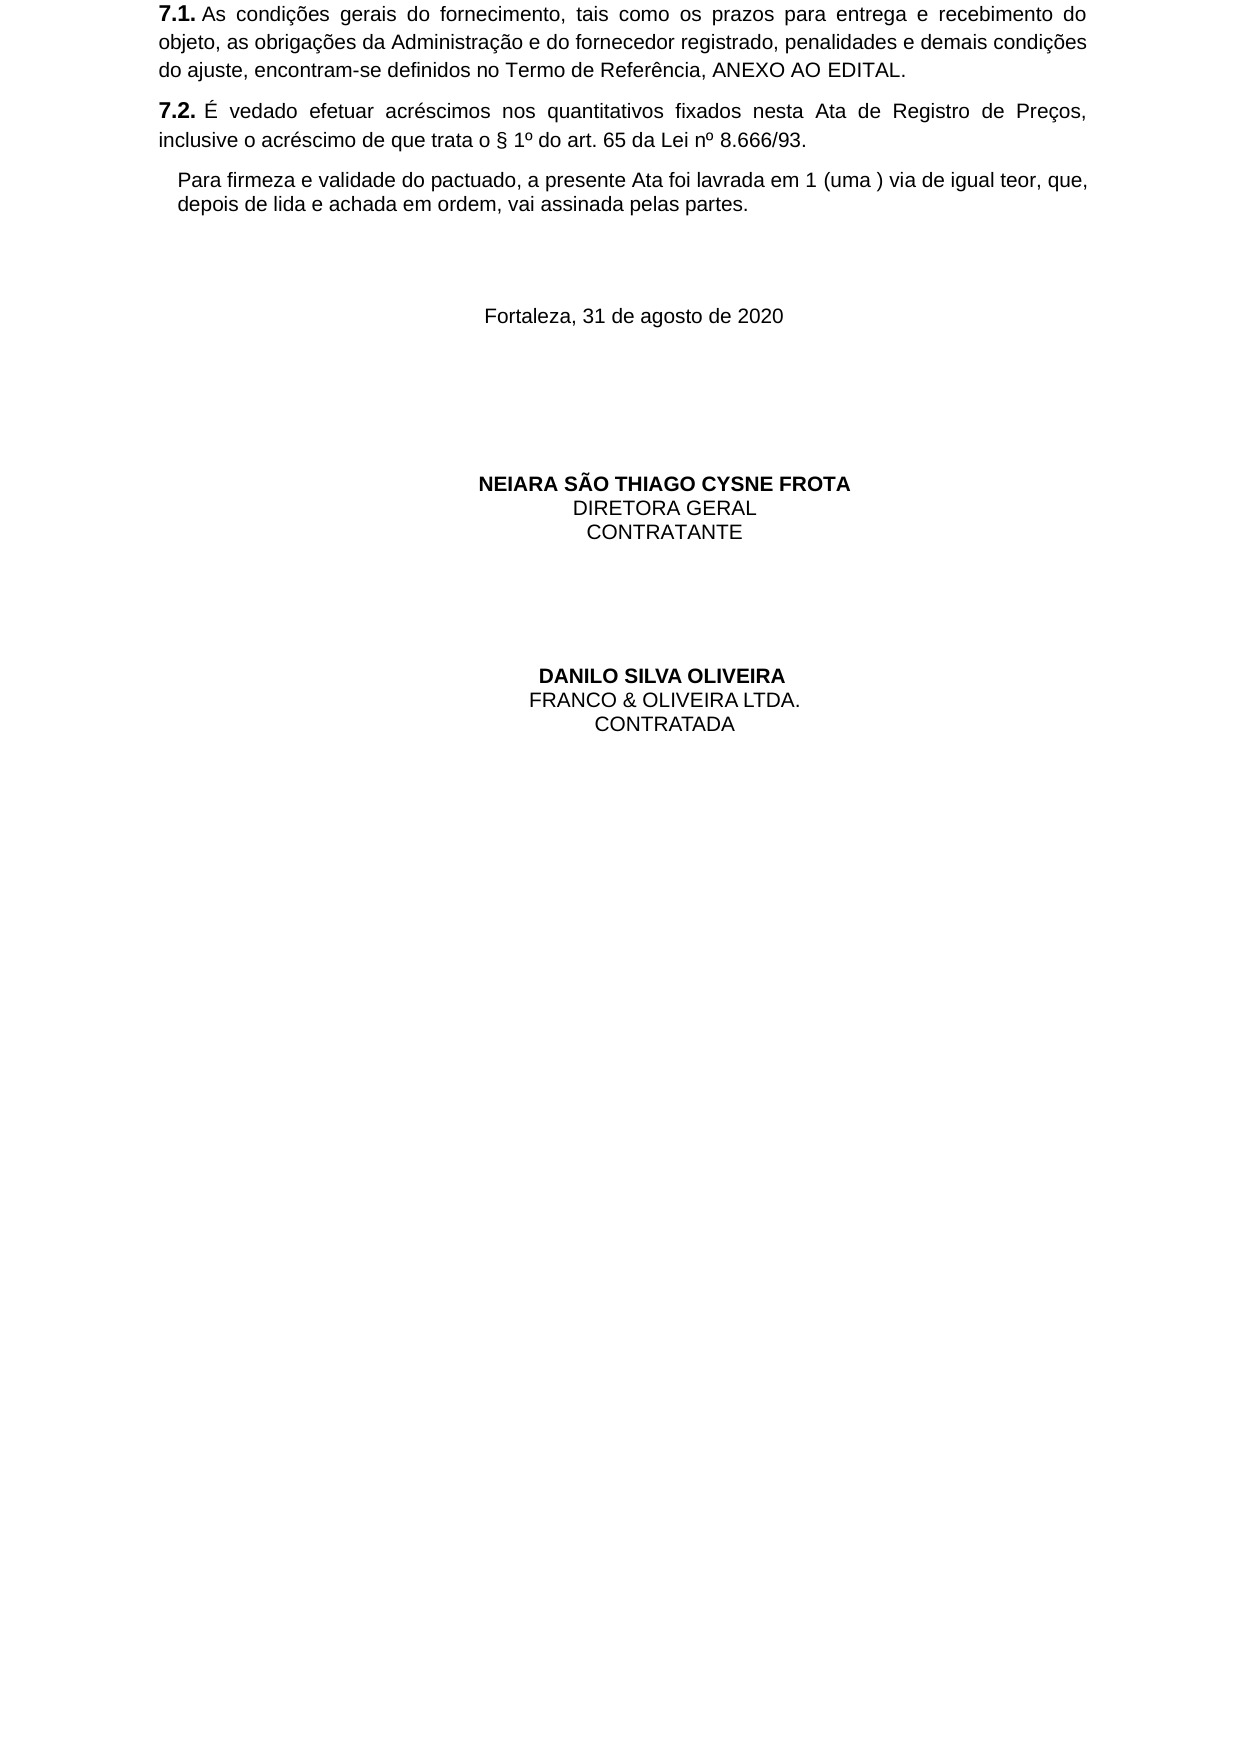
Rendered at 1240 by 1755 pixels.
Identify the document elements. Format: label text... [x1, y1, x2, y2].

text Para firmeza e validade do pactuado, a presente Ata foi lavrada em 1 (uma ) via de igual teor, que, [177, 167, 1171, 191]
text CONTRATANTE [158, 520, 1171, 544]
text NEIARA SÃO THIAGO CYSNE FROTA [158, 472, 1171, 496]
list As condições gerais do fornecimento, tais como os prazos para entrega e recebimento do objeto, as obrigações da Administração e do fornecedor registrado, penalidades e demais condições do ajuste, encontram-se definidos no Termo de Referência, ANEXO AO EDITAL. [158, 0, 1088, 81]
text FRANCO & OLIVEIRA LTDA. [158, 688, 1171, 712]
text Fortaleza, 31 de agosto de 2020 [360, 304, 908, 328]
list É vedado efetuar acréscimos nos quantitativos fixados nesta Ata de Registro de Preços, inclusive o acréscimo de que trata o § 1º do art. 65 da Lei nº 8.666/93. [158, 97, 1088, 151]
text DANILO SILVA OLIVEIRA [158, 664, 1171, 688]
text depois de lida e achada em ordem, vai assinada pelas partes. [177, 191, 1171, 215]
text CONTRATADA [158, 712, 1171, 736]
text DIRETORA GERAL [158, 496, 1171, 520]
